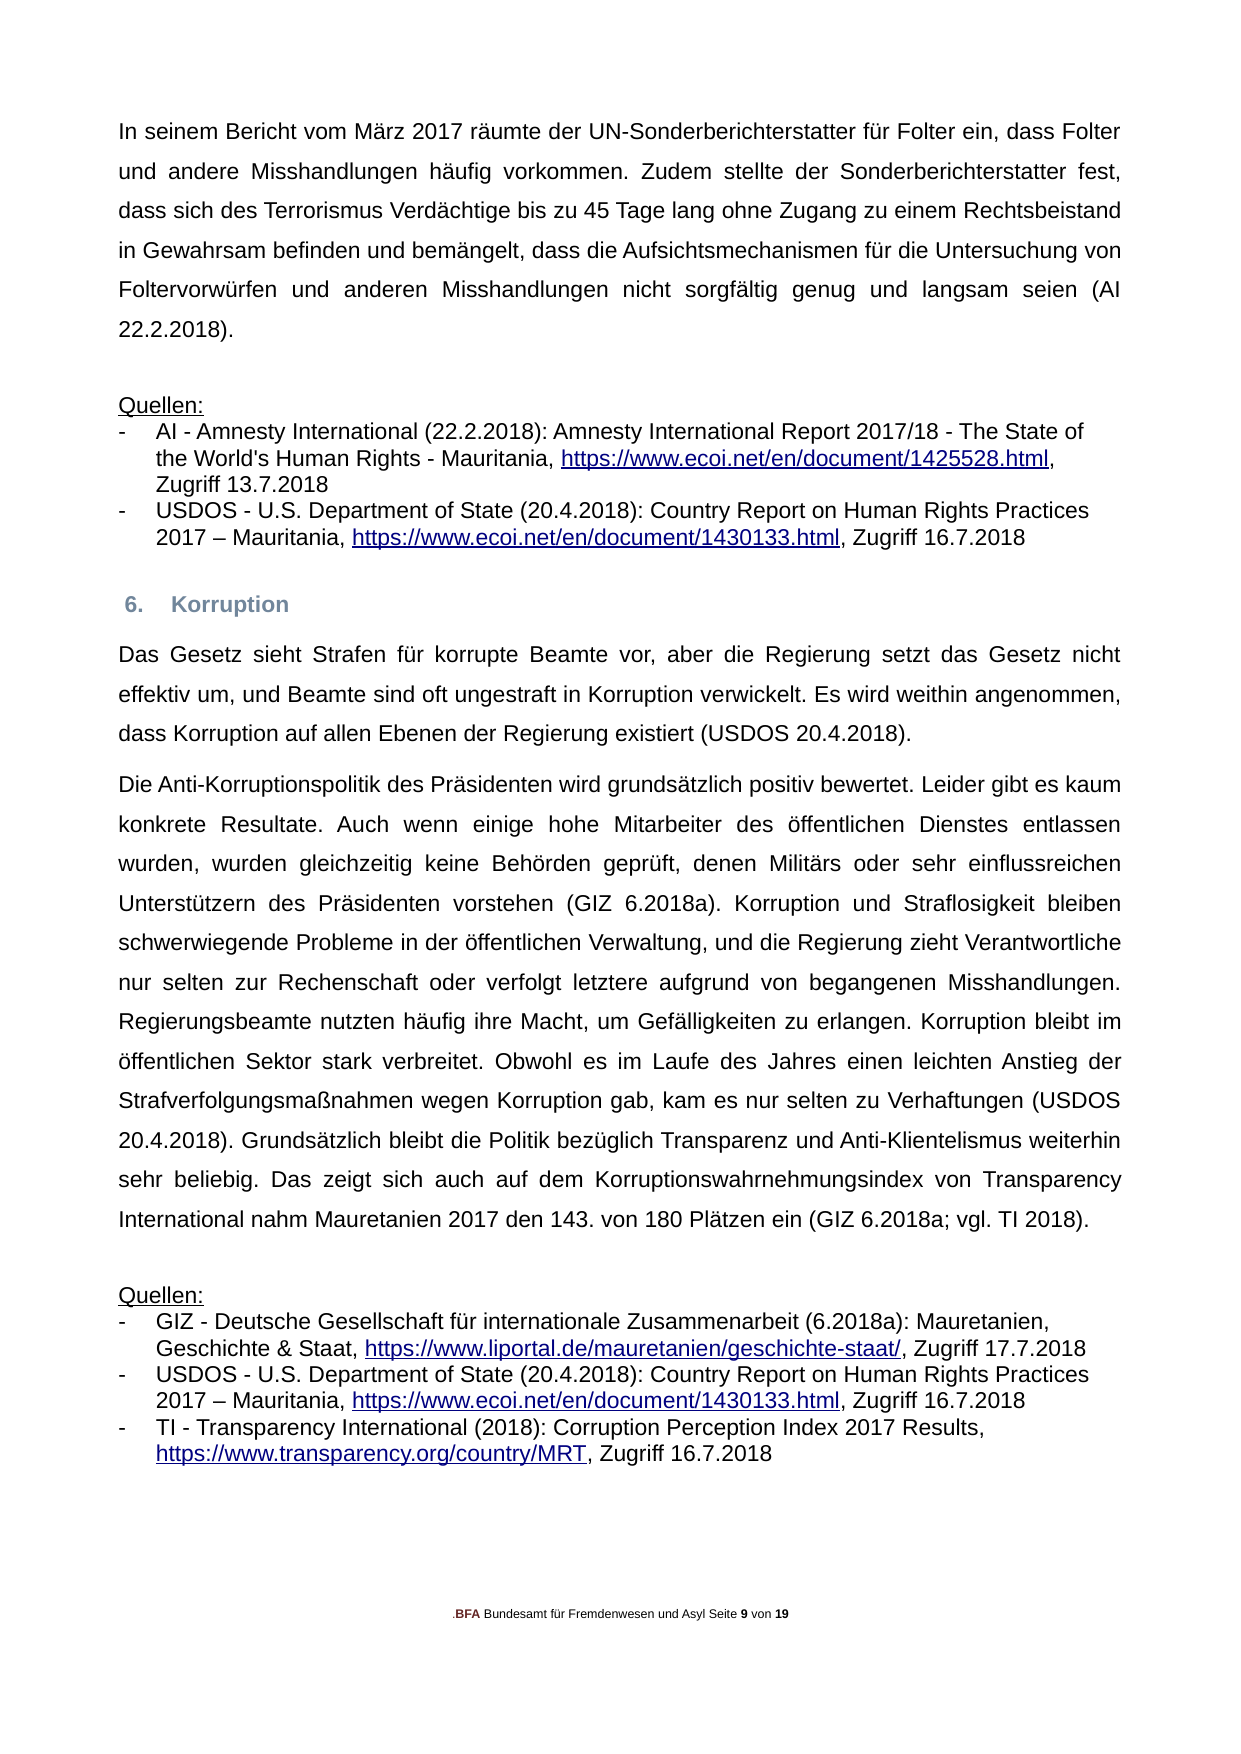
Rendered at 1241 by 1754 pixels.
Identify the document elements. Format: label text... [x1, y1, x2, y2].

list USDOS - U.S. Department of State (20.4.2018): Country Report on Human Rights Practices 2017 – Mauritania, https://www.ecoi.net/en/document/1430133.html, Zugriff 16.7.2018 [118, 1361, 1122, 1414]
subtitle Korruption [118, 591, 1112, 618]
text Das Gesetz sieht Strafen für korrupte Beamte vor, aber die Regierung setzt das Gesetz nicht effektiv um, und Beamte sind oft ungestraft in Korruption verwickelt. Es wird weithin angenommen, dass Korruption auf allen Ebenen der Regierung existiert (USDOS 20.4.2018). [118, 641, 1122, 747]
text Quellen: [118, 1282, 1039, 1308]
text In seinem Bericht vom März 2017 räumte der UN-Sonderberichterstatter für Folter ein, dass Folter und andere Misshandlungen häufig vorkommen. Zudem stellte der Sonderberichterstatter fest, dass sich des Terrorismus Verdächtige bis zu 45 Tage lang ohne Zugang zu einem Rechtsbeistand in Gewahrsam befinden und bemängelt, dass die Aufsichtsmechanismen für die Untersuchung von Foltervorwürfen und anderen Misshandlungen nicht sorgfältig genug und langsam seien (AI 22.2.2018). [118, 118, 1122, 342]
text Quellen: [118, 392, 1039, 418]
list TI - Transparency International (2018): Corruption Perception Index 2017 Results, https://www.transparency.org/country/MRT, Zugriff 16.7.2018 [118, 1414, 1122, 1466]
list USDOS - U.S. Department of State (20.4.2018): Country Report on Human Rights Practices 2017 – Mauritania, https://www.ecoi.net/en/document/1430133.html, Zugriff 16.7.2018 [118, 497, 1122, 550]
list GIZ - Deutsche Gesellschaft für internationale Zusammenarbeit (6.2018a): Mauretanien, Geschichte & Staat, https://www.liportal.de/mauretanien/geschichte-staat/, Zugriff 17.7.2018 [118, 1308, 1122, 1361]
text Die Anti-Korruptionspolitik des Präsidenten wird grundsätzlich positiv bewertet. Leider gibt es kaum konkrete Resultate. Auch wenn einige hohe Mitarbeiter des öffentlichen Dienstes entlassen wurden, wurden gleichzeitig keine Behörden geprüft, denen Militärs oder sehr einflussreichen Unterstützern des Präsidenten vorstehen (GIZ 6.2018a). Korruption und Straflosigkeit bleiben schwerwiegende Probleme in der öffentlichen Verwaltung, und die Regierung zieht Verantwortliche nur selten zur Rechenschaft oder verfolgt letztere aufgrund von begangenen Misshandlungen. Regierungsbeamte nutzten häufig ihre Macht, um Gefälligkeiten zu erlangen. Korruption bleibt im öffentlichen Sektor stark verbreitet. Obwohl es im Laufe des Jahres einen leichten Anstieg der Strafverfolgungsmaßnahmen wegen Korruption gab, kam es nur selten zu Verhaftungen (USDOS 20.4.2018). Grundsätzlich bleibt die Politik bezüglich Transparenz und Anti-Klientelismus weiterhin sehr beliebig. Das zeigt sich auch auf dem Korruptionswahrnehmungsindex von Transparency International nahm Mauretanien 2017 den 143. von 180 Plätzen ein (GIZ 6.2018a; vgl. TI 2018). [118, 771, 1122, 1232]
list AI - Amnesty International (22.2.2018): Amnesty International Report 2017/18 - The State of the World's Human Rights - Mauritania, https://www.ecoi.net/en/document/1425528.html, Zugriff 13.7.2018 [118, 418, 1122, 497]
